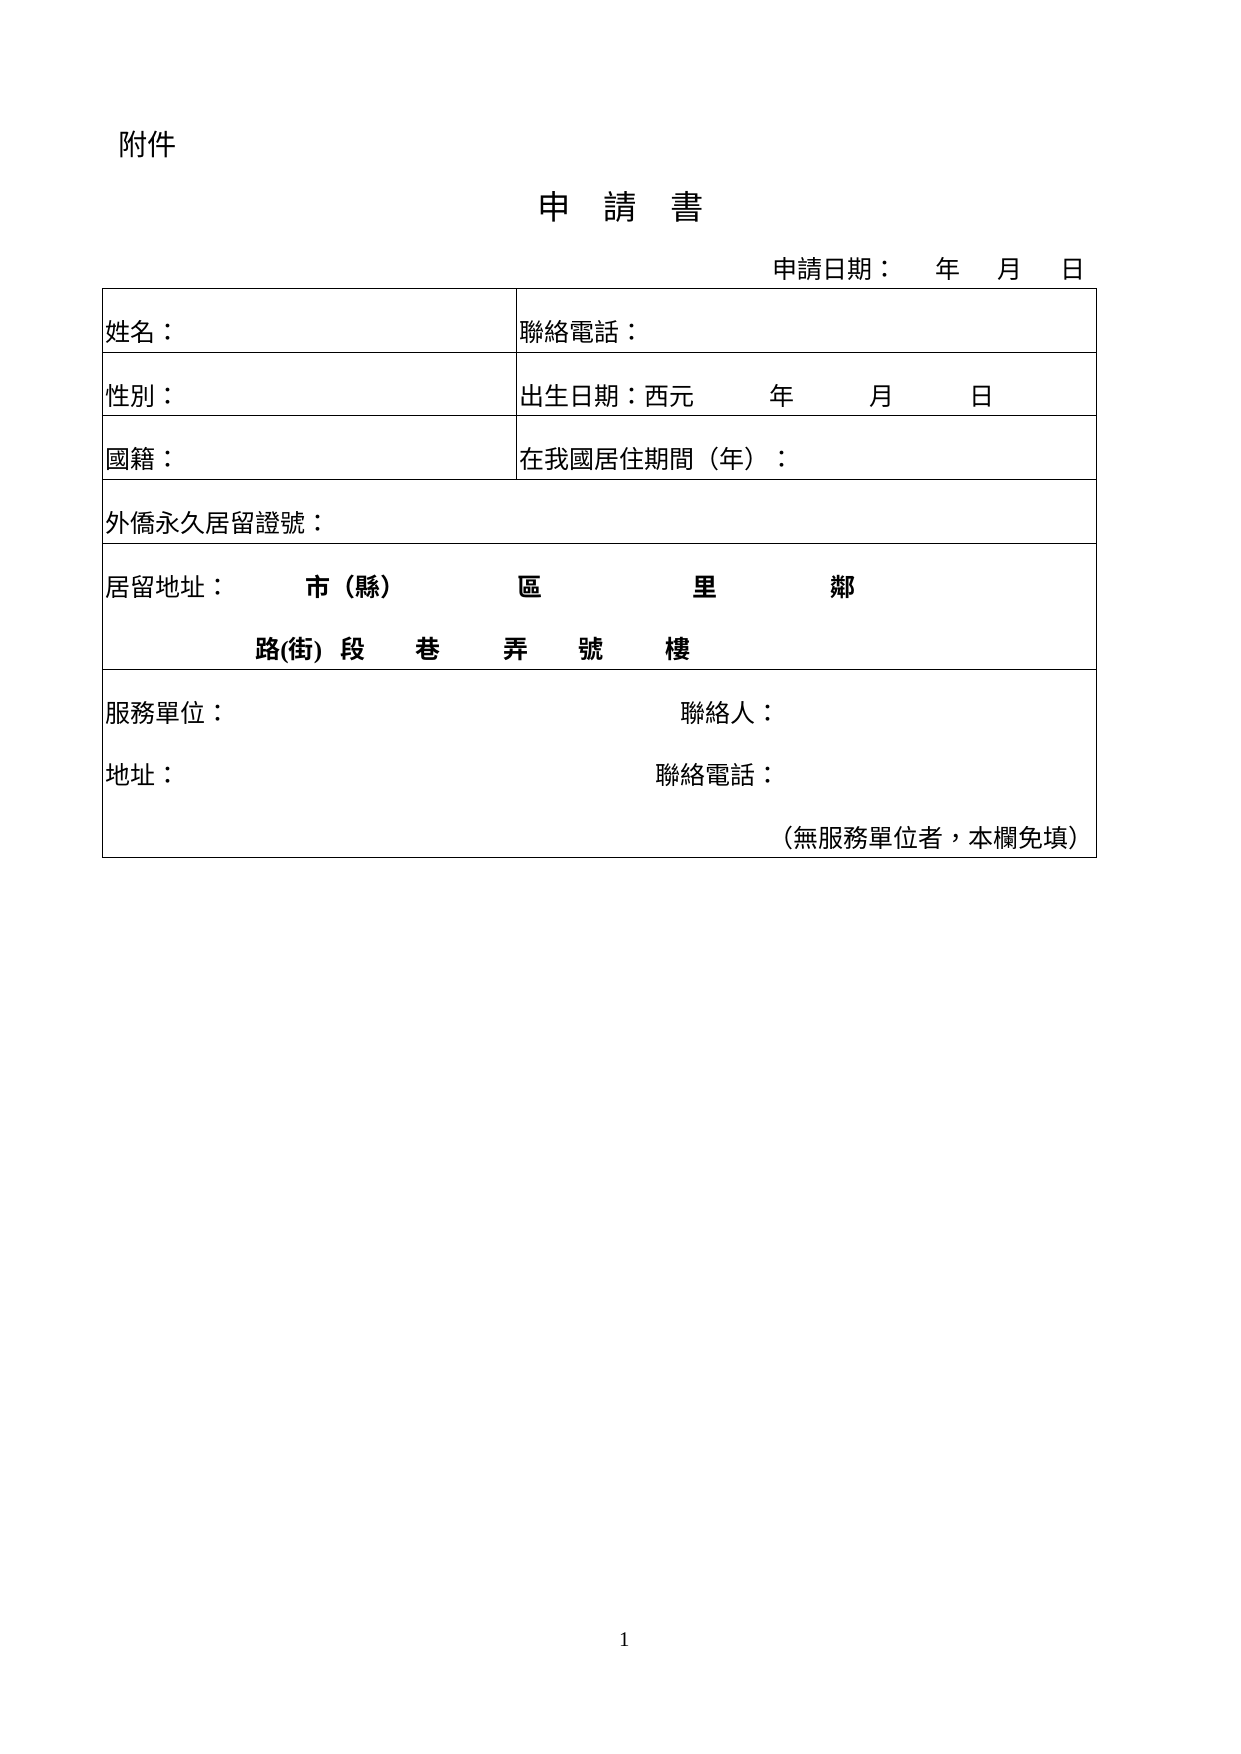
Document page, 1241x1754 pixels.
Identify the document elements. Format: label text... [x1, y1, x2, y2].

table_cell 服務單位： 聯絡人： 地址： 聯絡電話： （無服務單位者，本欄免填） [103, 670, 1096, 857]
table_header 聯絡電話： [517, 289, 1096, 352]
table_cell 性別： [103, 353, 516, 415]
table_cell 在我國居住期間（年）： [517, 416, 1096, 479]
table_cell 外僑永久居留證號： [103, 480, 1096, 542]
text 申請日期： 年 月 日 [118, 226, 1122, 288]
table_cell 國籍： [103, 416, 516, 479]
table_cell 出生日期：西元 年 月 日 [517, 353, 1096, 415]
table_header 姓名： [103, 289, 516, 352]
text 申 請 書 [118, 163, 1122, 226]
text 附件 [118, 101, 1122, 163]
table_cell 居留地址： 市（縣） 區 里 鄰 路(街) 段 巷 弄 號 樓 [103, 544, 1096, 668]
